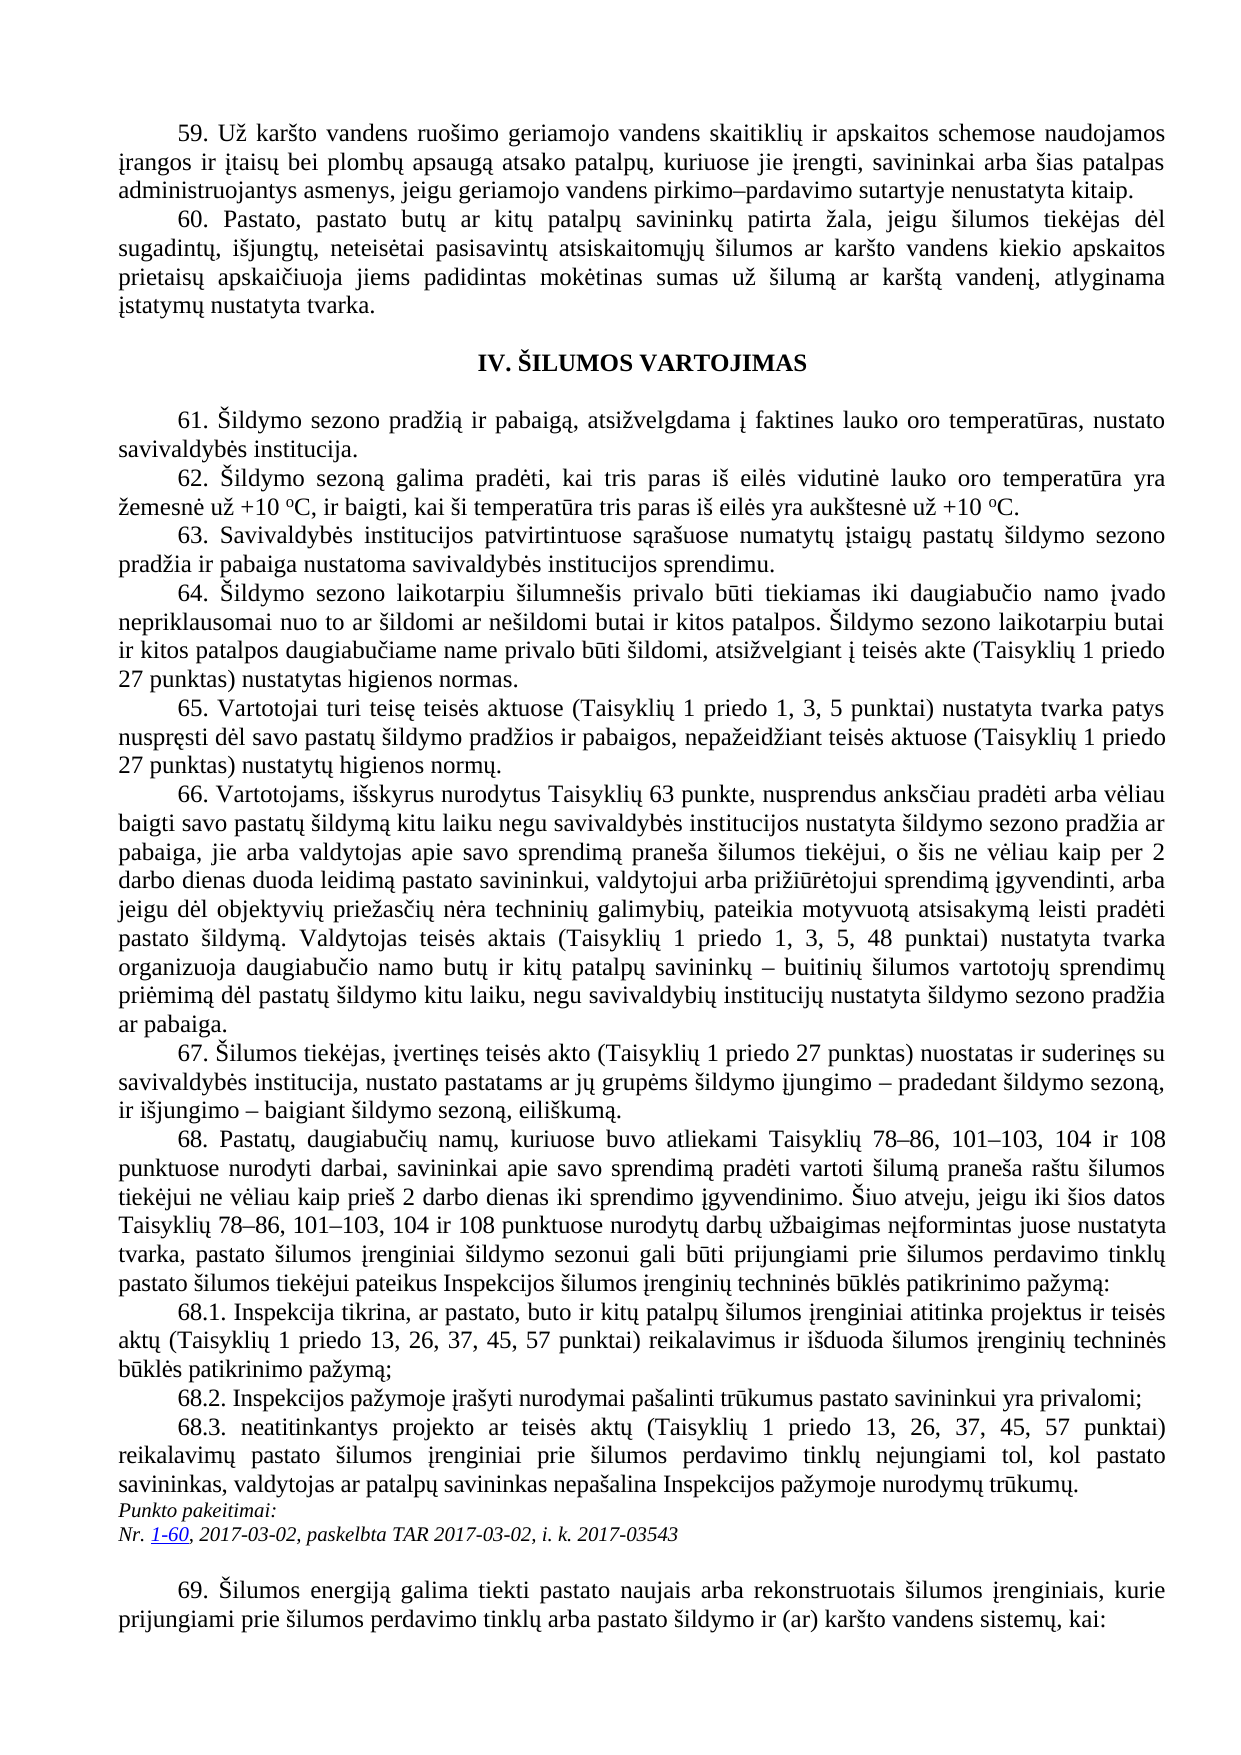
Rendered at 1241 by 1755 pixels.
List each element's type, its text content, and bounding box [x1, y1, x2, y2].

text 59. Už karšto vandens ruošimo geriamojo vandens skaitiklių ir apskaitos schemose naudojamos įrangos ir įtaisų bei plombų apsaugą atsako patalpų, kuriuose jie įrengti, savininkai arba šias patalpas administruojantys asmenys, jeigu geriamojo vandens pirkimo–pardavimo sutartyje nenustatyta kitaip. [118, 118, 1166, 204]
text 65. Vartotojai turi teisę teisės aktuose (Taisyklių 1 priedo 1, 3, 5 punktai) nustatyta tvarka patys nuspręsti dėl savo pastatų šildymo pradžios ir pabaigos, nepažeidžiant teisės aktuose (Taisyklių 1 priedo 27 punktas) nustatytų higienos normų. [118, 693, 1166, 779]
text IV. ŠILUMOS VARTOJIMAS [118, 348, 1166, 377]
text 69. Šilumos energiją galima tiekti pastato naujais arba rekonstruotais šilumos įrenginiais, kurie prijungiami prie šilumos perdavimo tinklų arba pastato šildymo ir (ar) karšto vandens sistemų, kai: [118, 1575, 1166, 1632]
text Nr. 1-60, 2017-03-02, paskelbta TAR 2017-03-02, i. k. 2017-03543 [118, 1522, 1166, 1546]
text 64. Šildymo sezono laikotarpiu šilumnešis privalo būti tiekiamas iki daugiabučio namo įvado nepriklausomai nuo to ar šildomi ar nešildomi butai ir kitos patalpos. Šildymo sezono laikotarpiu butai ir kitos patalpos daugiabučiame name privalo būti šildomi, atsižvelgiant į teisės akte (Taisyklių 1 priedo 27 punktas) nustatytas higienos normas. [118, 578, 1166, 693]
text 60. Pastato, pastato butų ar kitų patalpų savininkų patirta žala, jeigu šilumos tiekėjas dėl sugadintų, išjungtų, neteisėtai pasisavintų atsiskaitomųjų šilumos ar karšto vandens kiekio apskaitos prietaisų apskaičiuoja jiems padidintas mokėtinas sumas už šilumą ar karštą vandenį, atlyginama įstatymų nustatyta tvarka. [118, 204, 1166, 319]
text 62. Šildymo sezoną galima pradėti, kai tris paras iš eilės vidutinė lauko oro temperatūra yra žemesnė už +10 oC, ir baigti, kai ši temperatūra tris paras iš eilės yra aukštesnė už +10 oC. [118, 463, 1166, 521]
text 68.2. Inspekcijos pažymoje įrašyti nurodymai pašalinti trūkumus pastato savininkui yra privalomi; [118, 1383, 1166, 1412]
text 66. Vartotojams, išskyrus nurodytus Taisyklių 63 punkte, nusprendus anksčiau pradėti arba vėliau baigti savo pastatų šildymą kitu laiku negu savivaldybės institucijos nustatyta šildymo sezono pradžia ar pabaiga, jie arba valdytojas apie savo sprendimą praneša šilumos tiekėjui, o šis ne vėliau kaip per 2 darbo dienas duoda leidimą pastato savininkui, valdytojui arba prižiūrėtojui sprendimą įgyvendinti, arba jeigu dėl objektyvių priežasčių nėra techninių galimybių, pateikia motyvuotą atsisakymą leisti pradėti pastato šildymą. Valdytojas teisės aktais (Taisyklių 1 priedo 1, 3, 5, 48 punktai) nustatyta tvarka organizuoja daugiabučio namo butų ir kitų patalpų savininkų – buitinių šilumos vartotojų sprendimų priėmimą dėl pastatų šildymo kitu laiku, negu savivaldybių institucijų nustatyta šildymo sezono pradžia ar pabaiga. [118, 779, 1166, 1038]
text 68.1. Inspekcija tikrina, ar pastato, buto ir kitų patalpų šilumos įrenginiai atitinka projektus ir teisės aktų (Taisyklių 1 priedo 13, 26, 37, 45, 57 punktai) reikalavimus ir išduoda šilumos įrenginių techninės būklės patikrinimo pažymą; [118, 1297, 1166, 1383]
text 67. Šilumos tiekėjas, įvertinęs teisės akto (Taisyklių 1 priedo 27 punktas) nuostatas ir suderinęs su savivaldybės institucija, nustato pastatams ar jų grupėms šildymo įjungimo – pradedant šildymo sezoną, ir išjungimo – baigiant šildymo sezoną, eiliškumą. [118, 1038, 1166, 1124]
text 68.3. neatitinkantys projekto ar teisės aktų (Taisyklių 1 priedo 13, 26, 37, 45, 57 punktai) reikalavimų pastato šilumos įrenginiai prie šilumos perdavimo tinklų nejungiami tol, kol pastato savininkas, valdytojas ar patalpų savininkas nepašalina Inspekcijos pažymoje nurodymų trūkumų. [118, 1412, 1166, 1498]
text 61. Šildymo sezono pradžią ir pabaigą, atsižvelgdama į faktines lauko oro temperatūras, nustato savivaldybės institucija. [118, 406, 1166, 463]
text 68. Pastatų, daugiabučių namų, kuriuose buvo atliekami Taisyklių 78–86, 101–103, 104 ir 108 punktuose nurodyti darbai, savininkai apie savo sprendimą pradėti vartoti šilumą praneša raštu šilumos tiekėjui ne vėliau kaip prieš 2 darbo dienas iki sprendimo įgyvendinimo. Šiuo atveju, jeigu iki šios datos Taisyklių 78–86, 101–103, 104 ir 108 punktuose nurodytų darbų užbaigimas neįformintas juose nustatyta tvarka, pastato šilumos įrenginiai šildymo sezonui gali būti prijungiami prie šilumos perdavimo tinklų pastato šilumos tiekėjui pateikus Inspekcijos šilumos įrenginių techninės būklės patikrinimo pažymą: [118, 1124, 1166, 1297]
text Punkto pakeitimai: [118, 1498, 1166, 1522]
text 63. Savivaldybės institucijos patvirtintuose sąrašuose numatytų įstaigų pastatų šildymo sezono pradžia ir pabaiga nustatoma savivaldybės institucijos sprendimu. [118, 521, 1166, 578]
